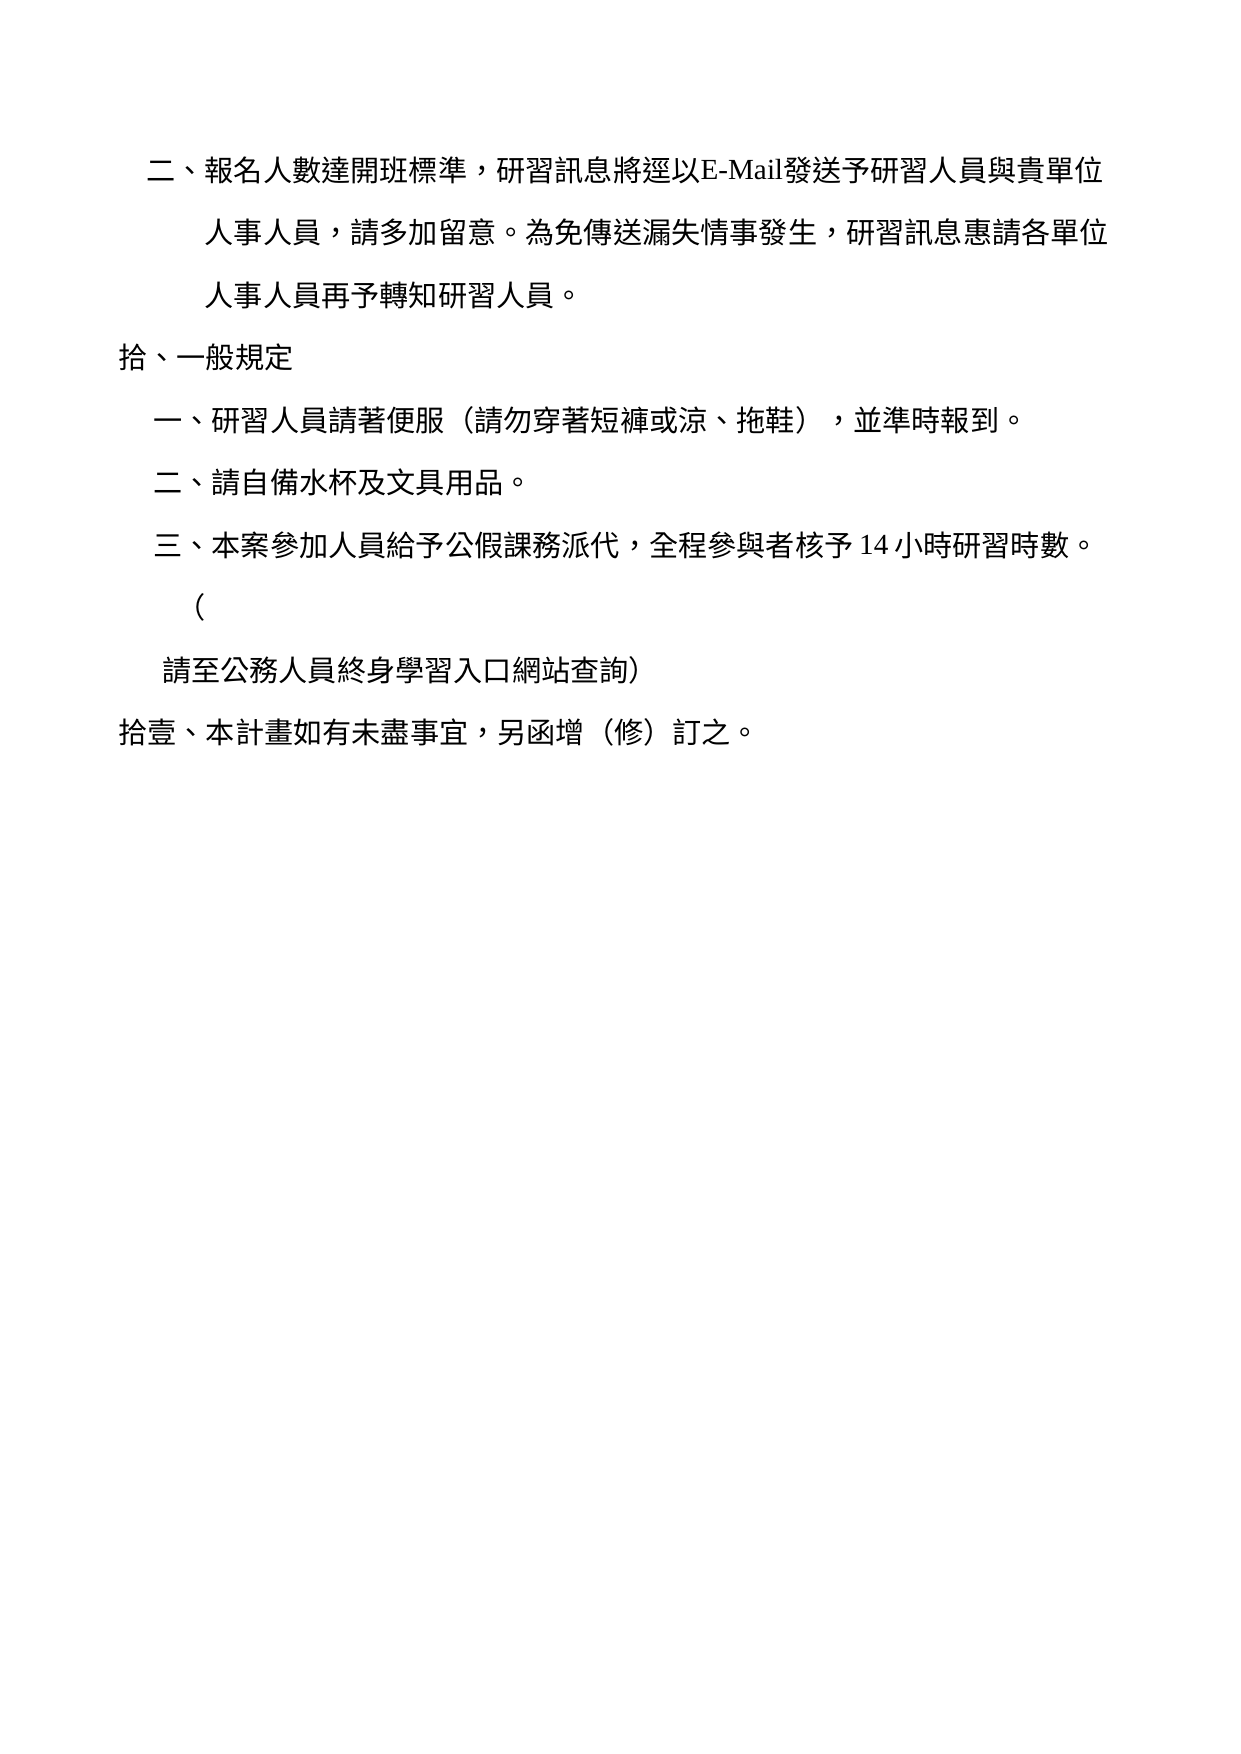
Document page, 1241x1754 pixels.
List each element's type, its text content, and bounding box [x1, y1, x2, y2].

text 三、本案參加人員給予公假課務派代，全程參與者核予14小時研習時數。（ [118, 502, 1122, 627]
text 二、報名人數達開班標準，研習訊息將逕以E-Mail發送予研習人員與貴單位人事人員，請多加留意。為免傳送漏失情事發生，研習訊息惠請各單位人事人員再予轉知研習人員。 [146, 127, 1122, 314]
text 請至公務人員終身學習入口網站查詢） [118, 627, 1122, 689]
text 拾壹、本計畫如有未盡事宜，另函增（修）訂之。 [118, 689, 1122, 752]
text 拾、一般規定 [118, 314, 1122, 377]
text 二、請自備水杯及文具用品。 [118, 439, 1122, 502]
text 一、研習人員請著便服（請勿穿著短褲或涼、拖鞋），並準時報到。 [118, 377, 1122, 439]
